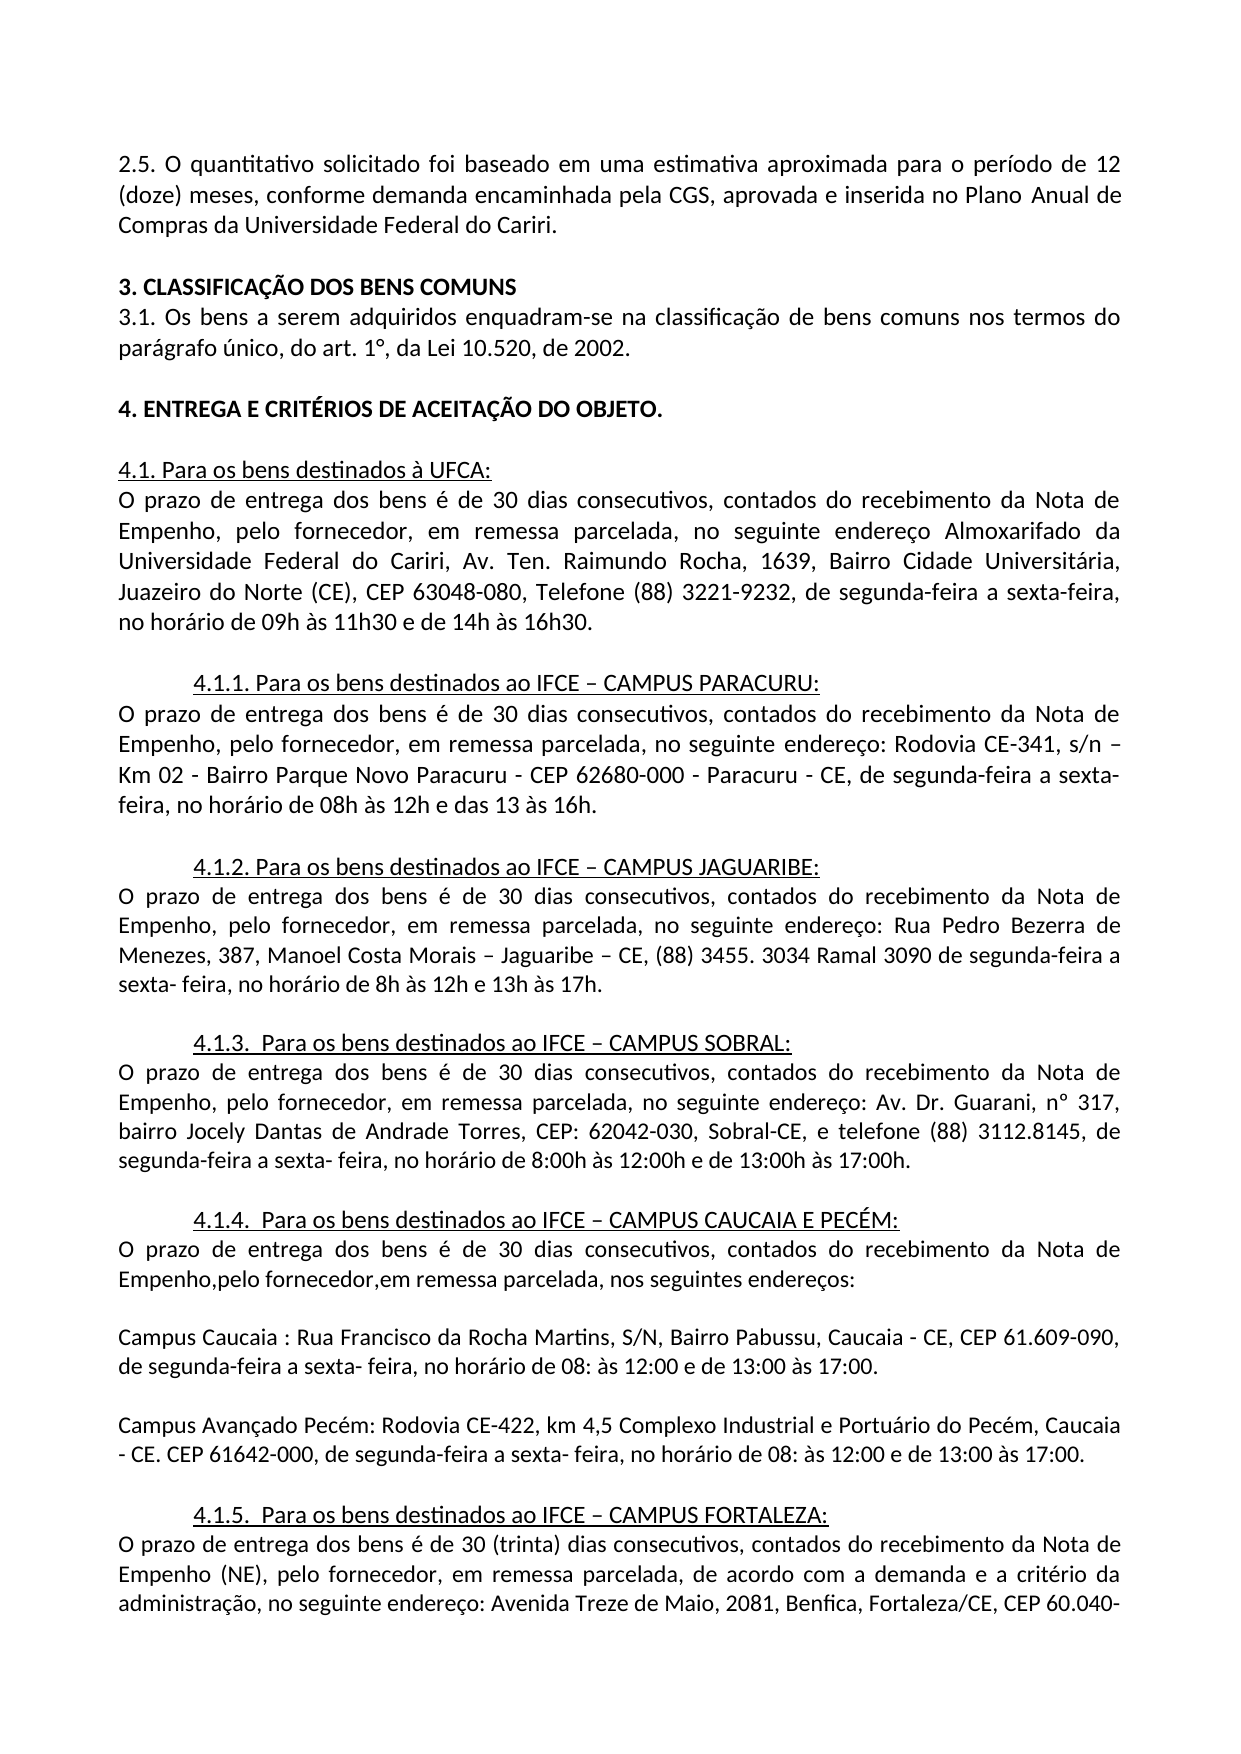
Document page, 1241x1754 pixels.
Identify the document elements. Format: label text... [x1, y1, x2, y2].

text 4.1.5. Para os bens destinados ao IFCE – CAMPUS FORTALEZA: [118, 1499, 1122, 1529]
text 2.5. O quantitativo solicitado foi baseado em uma estimativa aproximada para o período de 12 (doze) meses, conforme demanda encaminhada pela CGS, aprovada e inserida no Plano Anual de Compras da Universidade Federal do Cariri. [118, 149, 1122, 240]
text O prazo de entrega dos bens é de 30 dias consecutivos, contados do recebimento da Nota de Empenho, pelo fornecedor, em remessa parcelada, no seguinte endereço: Rodovia CE-341, s/n – Km 02 - Bairro Parque Novo Paracuru - CEP 62680-000 - Paracuru - CE, de segunda-feira a sexta- feira, no horário de 08h às 12h e das 13 às 16h. [118, 698, 1122, 820]
text O prazo de entrega dos bens é de 30 dias consecutivos, contados do recebimento da Nota de Empenho, pelo fornecedor, em remessa parcelada, no seguinte endereço: Av. Dr. Guarani, nº 317, bairro Jocely Dantas de Andrade Torres, CEP: 62042-030, Sobral-CE, e telefone (88) 3112.8145, de segunda-feira a sexta- feira, no horário de 8:00h às 12:00h e de 13:00h às 17:00h. [118, 1057, 1122, 1174]
text O prazo de entrega dos bens é de 30 dias consecutivos, contados do recebimento da Nota de Empenho,pelo fornecedor,em remessa parcelada, nos seguintes endereços: [118, 1234, 1122, 1293]
text O prazo de entrega dos bens é de 30 dias consecutivos, contados do recebimento da Nota de Empenho, pelo fornecedor, em remessa parcelada, no seguinte endereço: Rua Pedro Bezerra de Menezes, 387, Manoel Costa Morais – Jaguaribe – CE, (88) 3455. 3034 Ramal 3090 de segunda-feira a sexta- feira, no horário de 8h às 12h e 13h às 17h. [118, 881, 1122, 998]
text Campus Avançado Pecém: Rodovia CE-422, km 4,5 Complexo Industrial e Portuário do Pecém, Caucaia - CE. CEP 61642-000, de segunda-feira a sexta- feira, no horário de 08: às 12:00 e de 13:00 às 17:00. [118, 1410, 1122, 1468]
text 3.1. Os bens a serem adquiridos enquadram-se na classificação de bens comuns nos termos do parágrafo único, do art. 1°, da Lei 10.520, de 2002. [118, 301, 1122, 362]
text O prazo de entrega dos bens é de 30 dias consecutivos, contados do recebimento da Nota de Empenho, pelo fornecedor, em remessa parcelada, no seguinte endereço Almoxarifado da Universidade Federal do Cariri, Av. Ten. Raimundo Rocha, 1639, Bairro Cidade Universitária, Juazeiro do Norte (CE), CEP 63048-080, Telefone (88) 3221-9232, de segunda-feira a sexta-feira, no horário de 09h às 11h30 e de 14h às 16h30. [118, 484, 1122, 637]
text 4.1.4. Para os bens destinados ao IFCE – CAMPUS CAUCAIA E PECÉM: [118, 1204, 1122, 1234]
text 4.1.1. Para os bens destinados ao IFCE – CAMPUS PARACURU: [118, 667, 1122, 698]
text 3. CLASSIFICAÇÃO DOS BENS COMUNS [118, 271, 1122, 301]
text Campus Caucaia : Rua Francisco da Rocha Martins, S/N, Bairro Pabussu, Caucaia - CE, CEP 61.609-090, de segunda-feira a sexta- feira, no horário de 08: às 12:00 e de 13:00 às 17:00. [118, 1322, 1122, 1381]
text 4. ENTREGA E CRITÉRIOS DE ACEITAÇÃO DO OBJETO. [118, 393, 1122, 423]
text 4.1.2. Para os bens destinados ao IFCE – CAMPUS JAGUARIBE: [118, 851, 1122, 881]
text 4.1.3. Para os bens destinados ao IFCE – CAMPUS SOBRAL: [118, 1027, 1122, 1057]
text 4.1. Para os bens destinados à UFCA: [118, 454, 1122, 484]
text O prazo de entrega dos bens é de 30 (trinta) dias consecutivos, contados do recebimento da Nota de Empenho (NE), pelo fornecedor, em remessa parcelada, de acordo com a demanda e a critério da administração, no seguinte endereço: Avenida Treze de Maio, 2081, Benfica, Fortaleza/CE, CEP 60.040- [118, 1529, 1122, 1617]
